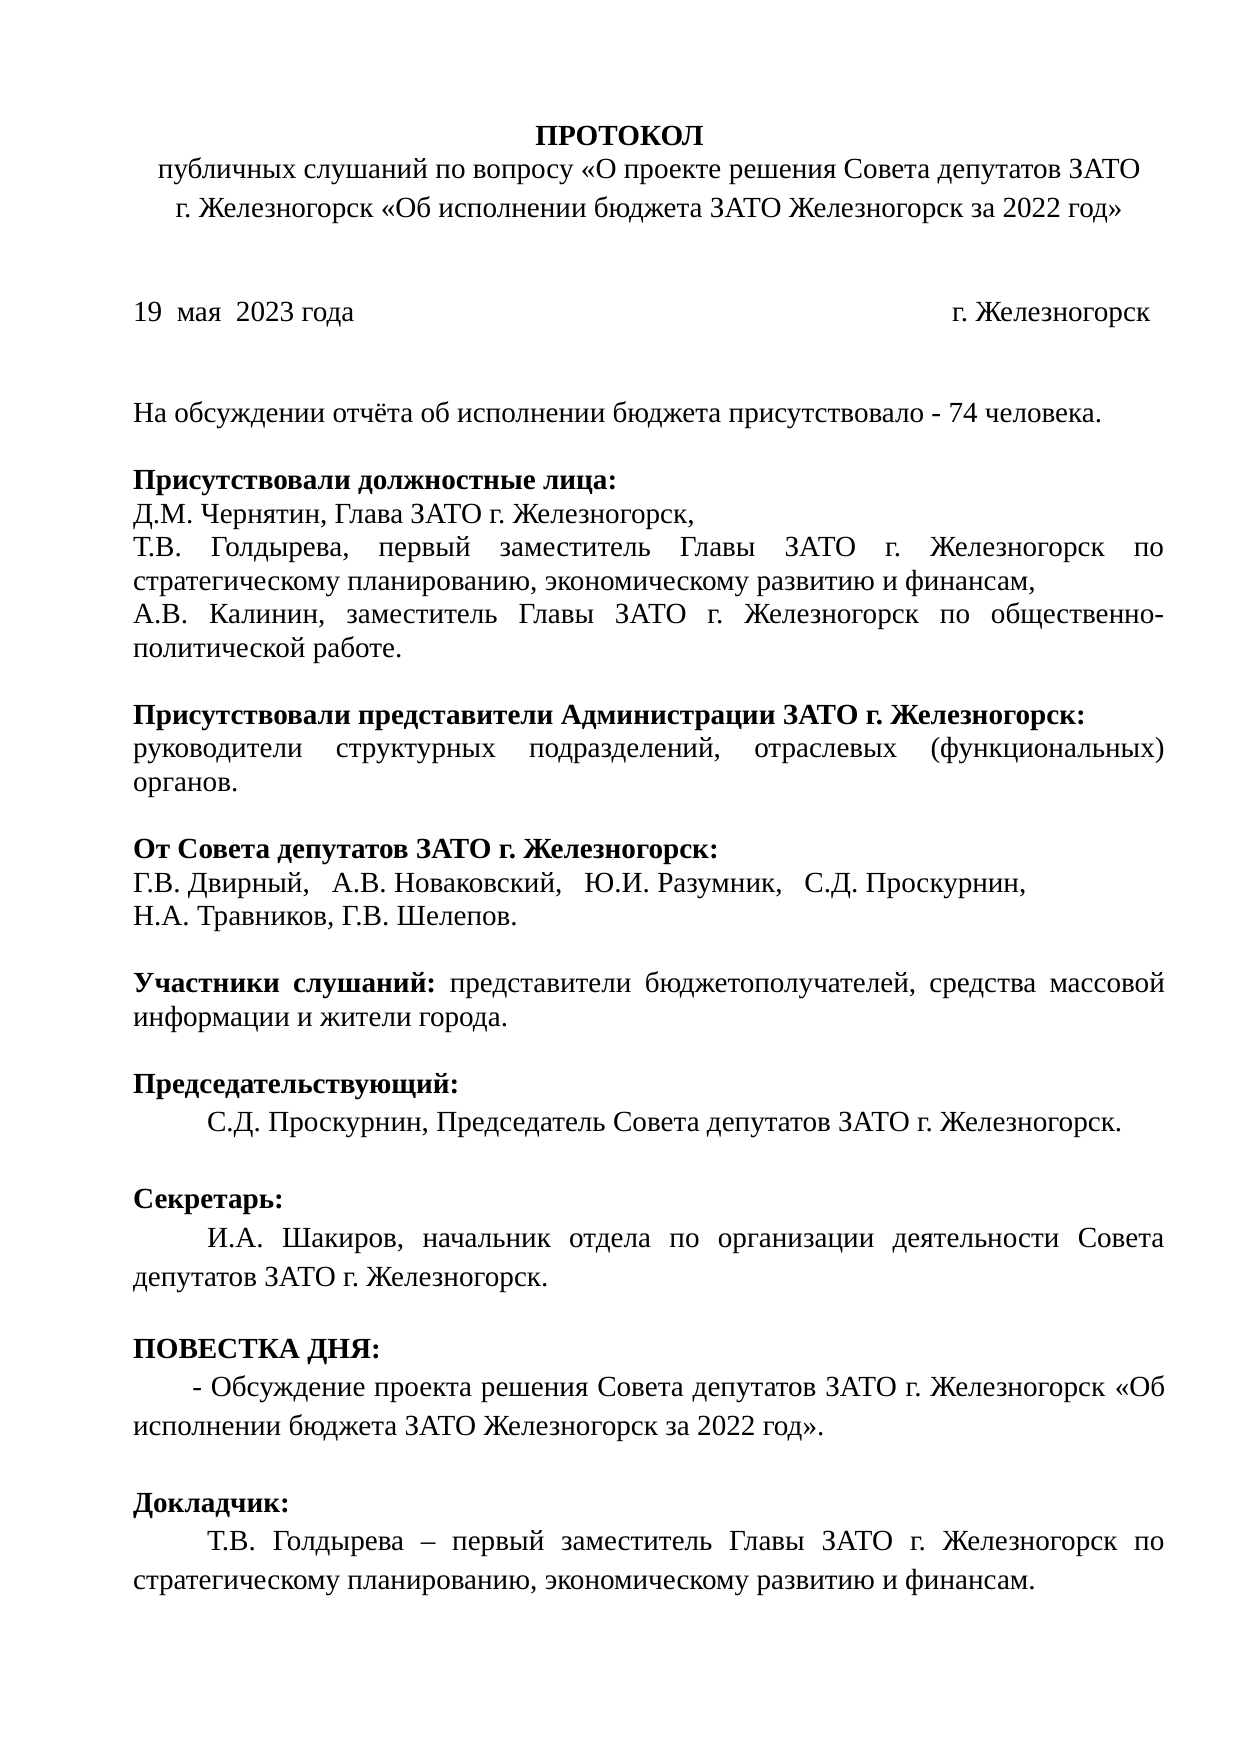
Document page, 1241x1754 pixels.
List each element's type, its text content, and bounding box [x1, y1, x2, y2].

text А.В. Калинин, заместитель Главы ЗАТО г. Железногорск по общественно-политической работе. [133, 596, 1165, 663]
text Т.В. Голдырева – первый заместитель Главы ЗАТО г. Железногорск по стратегическому планированию, экономическому развитию и финансам. [133, 1523, 1165, 1596]
text руководители структурных подразделений, отраслевых (функциональных) органов. [133, 731, 1165, 798]
text - Обсуждение проекта решения Совета депутатов ЗАТО г. Железногорск «Об исполнении бюджета ЗАТО Железногорск за 2022 год». [133, 1369, 1165, 1441]
text Присутствовали представители Администрации ЗАТО г. Железногорск: [133, 697, 1165, 731]
text Секретарь: [133, 1182, 1165, 1215]
text ПОВЕСТКА ДНЯ: [133, 1331, 1165, 1364]
text Д.М. Чернятин, Глава ЗАТО г. Железногорск, [133, 496, 1165, 529]
text публичных слушаний по вопросу «О проекте решения Совета депутатов ЗАТО г. Железногорск «Об исполнении бюджета ЗАТО Железногорск за 2022 год» [133, 152, 1165, 224]
text ПРОТОКОЛ [133, 118, 1165, 152]
text Председательствующий: [133, 1066, 1165, 1099]
text И.А. Шакиров, начальник отдела по организации деятельности Совета депутатов ЗАТО г. Железногорск. [133, 1220, 1165, 1292]
text Г.В. Двирный, А.В. Новаковский, Ю.И. Разумник, С.Д. Проскурнин, Н.А. Травников, Г.В. Шелепов. [133, 865, 1076, 932]
text С.Д. Проскурнин, Председатель Совета депутатов ЗАТО г. Железногорск. [133, 1104, 1165, 1138]
text На обсуждении отчёта об исполнении бюджета присутствовало - 74 человека. [133, 395, 1165, 429]
text От Совета депутатов ЗАТО г. Железногорск: [133, 831, 1076, 865]
text 19 мая 2023 года г. Железногорск [133, 294, 1165, 328]
text Присутствовали должностные лица: [133, 462, 1165, 496]
text Докладчик: [133, 1485, 1165, 1518]
text Участники слушаний: представители бюджетополучателей, средства массовой информации и жители города. [133, 965, 1165, 1032]
text Т.В. Голдырева, первый заместитель Главы ЗАТО г. Железногорск по стратегическому планированию, экономическому развитию и финансам, [133, 529, 1165, 596]
